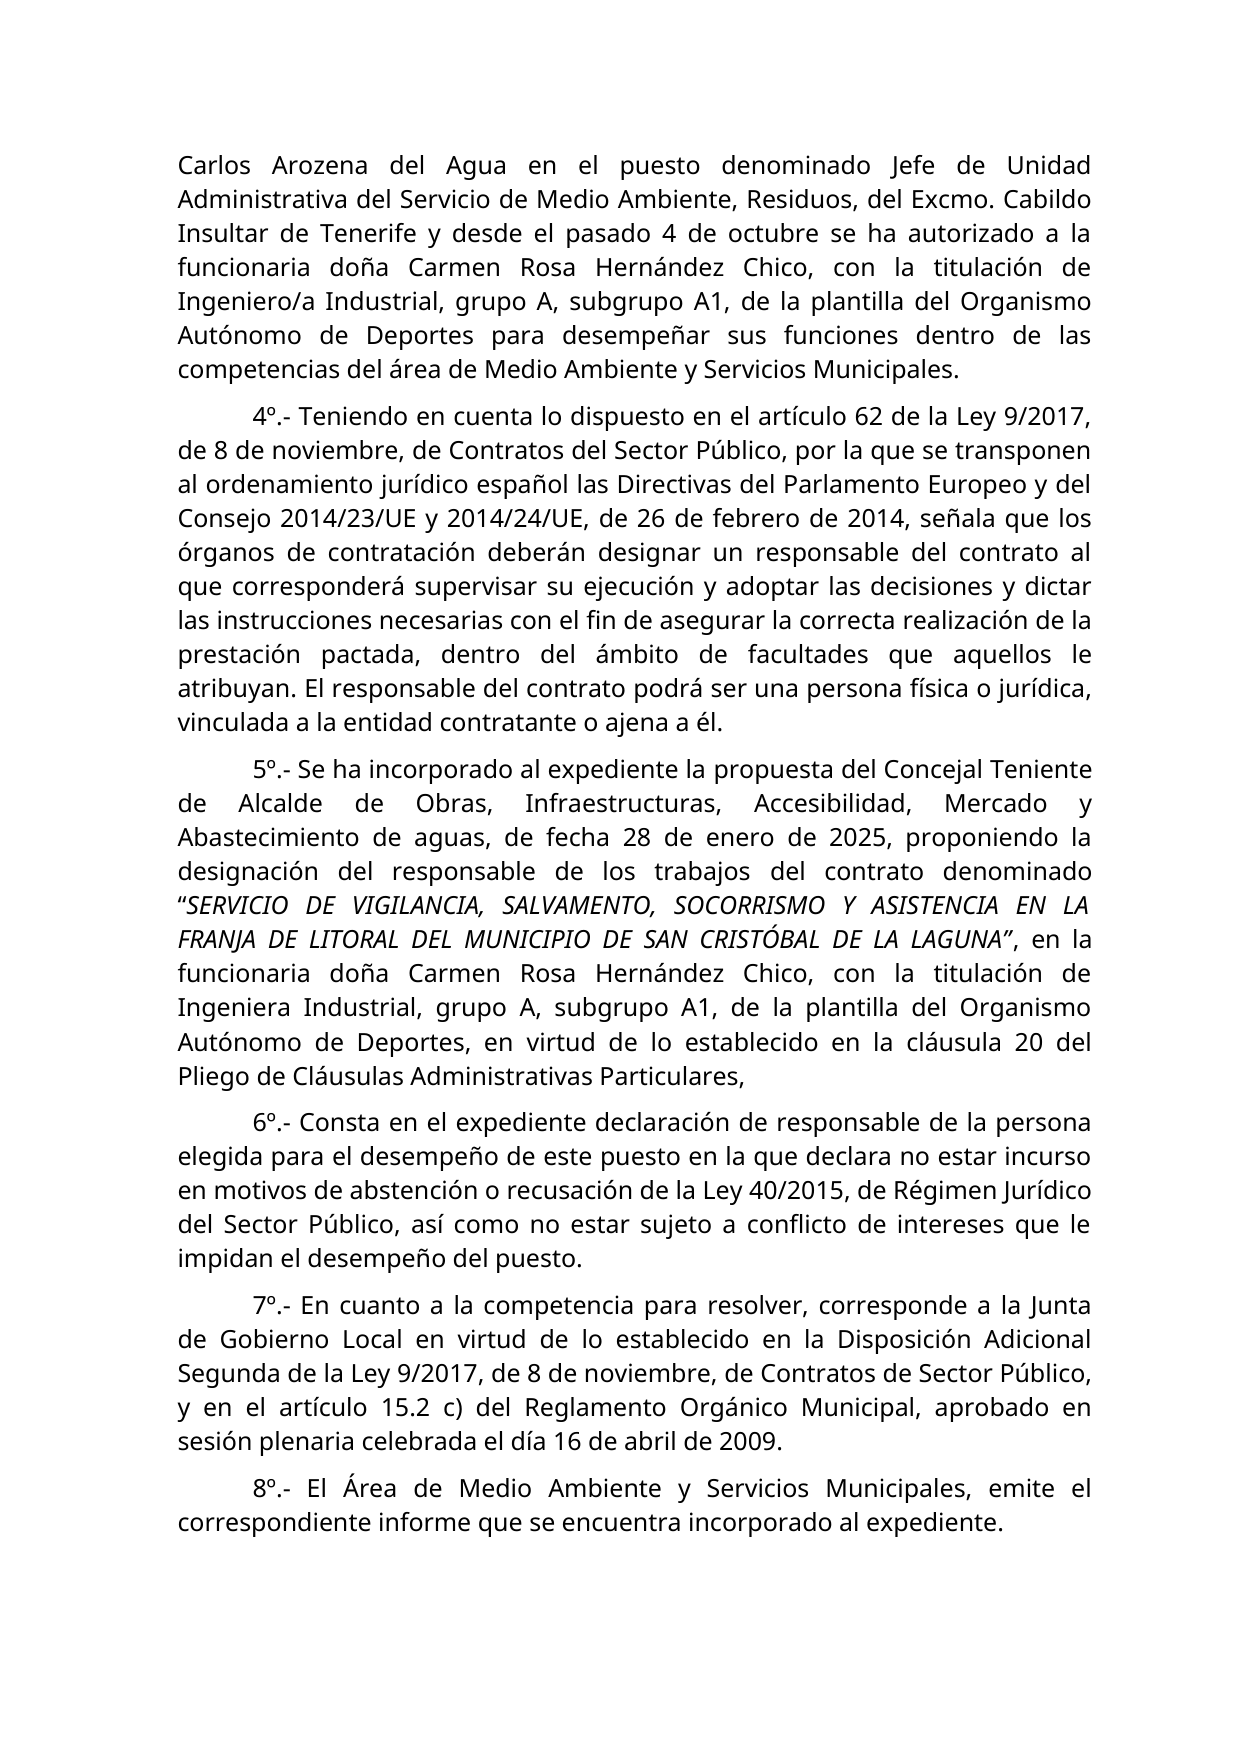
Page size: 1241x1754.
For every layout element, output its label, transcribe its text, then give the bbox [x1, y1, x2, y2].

text 4º.- Teniendo en cuenta lo dispuesto en el artículo 62 de la Ley 9/2017, de 8 de noviembre, de Contratos del Sector Público, por la que se transponen al ordenamiento jurídico español las Directivas del Parlamento Europeo y del Consejo 2014/23/UE y 2014/24/UE, de 26 de febrero de 2014, señala que los órganos de contratación deberán designar un responsable del contrato al que corresponderá supervisar su ejecución y adoptar las decisiones y dictar las instrucciones necesarias con el fin de asegurar la correcta realización de la prestación pactada, dentro del ámbito de facultades que aquellos le atribuyan. El responsable del contrato podrá ser una persona física o jurídica, vinculada a la entidad contratante o ajena a él. [177, 398, 1093, 739]
text 8º.- El Área de Medio Ambiente y Servicios Municipales, emite el correspondiente informe que se encuentra incorporado al expediente. [177, 1470, 1093, 1538]
text 5º.- Se ha incorporado al expediente la propuesta del Concejal Teniente de Alcalde de Obras, Infraestructuras, Accesibilidad, Mercado y Abastecimiento de aguas, de fecha 28 de enero de 2025, proponiendo la designación del responsable de los trabajos del contrato denominado “SERVICIO DE VIGILANCIA, SALVAMENTO, SOCORRISMO Y ASISTENCIA EN LA FRANJA DE LITORAL DEL MUNICIPIO DE SAN CRISTÓBAL DE LA LAGUNA”, en la funcionaria doña Carmen Rosa Hernández Chico, con la titulación de Ingeniera Industrial, grupo A, subgrupo A1, de la plantilla del Organismo Autónomo de Deportes, en virtud de lo establecido en la cláusula 20 del Pliego de Cláusulas Administrativas Particulares, [177, 752, 1093, 1092]
text 7º.- En cuanto a la competencia para resolver, corresponde a la Junta de Gobierno Local en virtud de lo establecido en la Disposición Adicional Segunda de la Ley 9/2017, de 8 de noviembre, de Contratos de Sector Público, y en el artículo 15.2 c) del Reglamento Orgánico Municipal, aprobado en sesión plenaria celebrada el día 16 de abril de 2009. [177, 1288, 1093, 1458]
text 6º.- Consta en el expediente declaración de responsable de la persona elegida para el desempeño de este puesto en la que declara no estar incurso en motivos de abstención o recusación de la Ley 40/2015, de Régimen Jurídico del Sector Público, así como no estar sujeto a conflicto de intereses que le impidan el desempeño del puesto. [177, 1105, 1093, 1275]
text Carlos Arozena del Agua en el puesto denominado Jefe de Unidad Administrativa del Servicio de Medio Ambiente, Residuos, del Excmo. Cabildo Insultar de Tenerife y desde el pasado 4 de octubre se ha autorizado a la funcionaria doña Carmen Rosa Hernández Chico, con la titulación de Ingeniero/a Industrial, grupo A, subgrupo A1, de la plantilla del Organismo Autónomo de Deportes para desempeñar sus funciones dentro de las competencias del área de Medio Ambiente y Servicios Municipales. [177, 148, 1093, 386]
